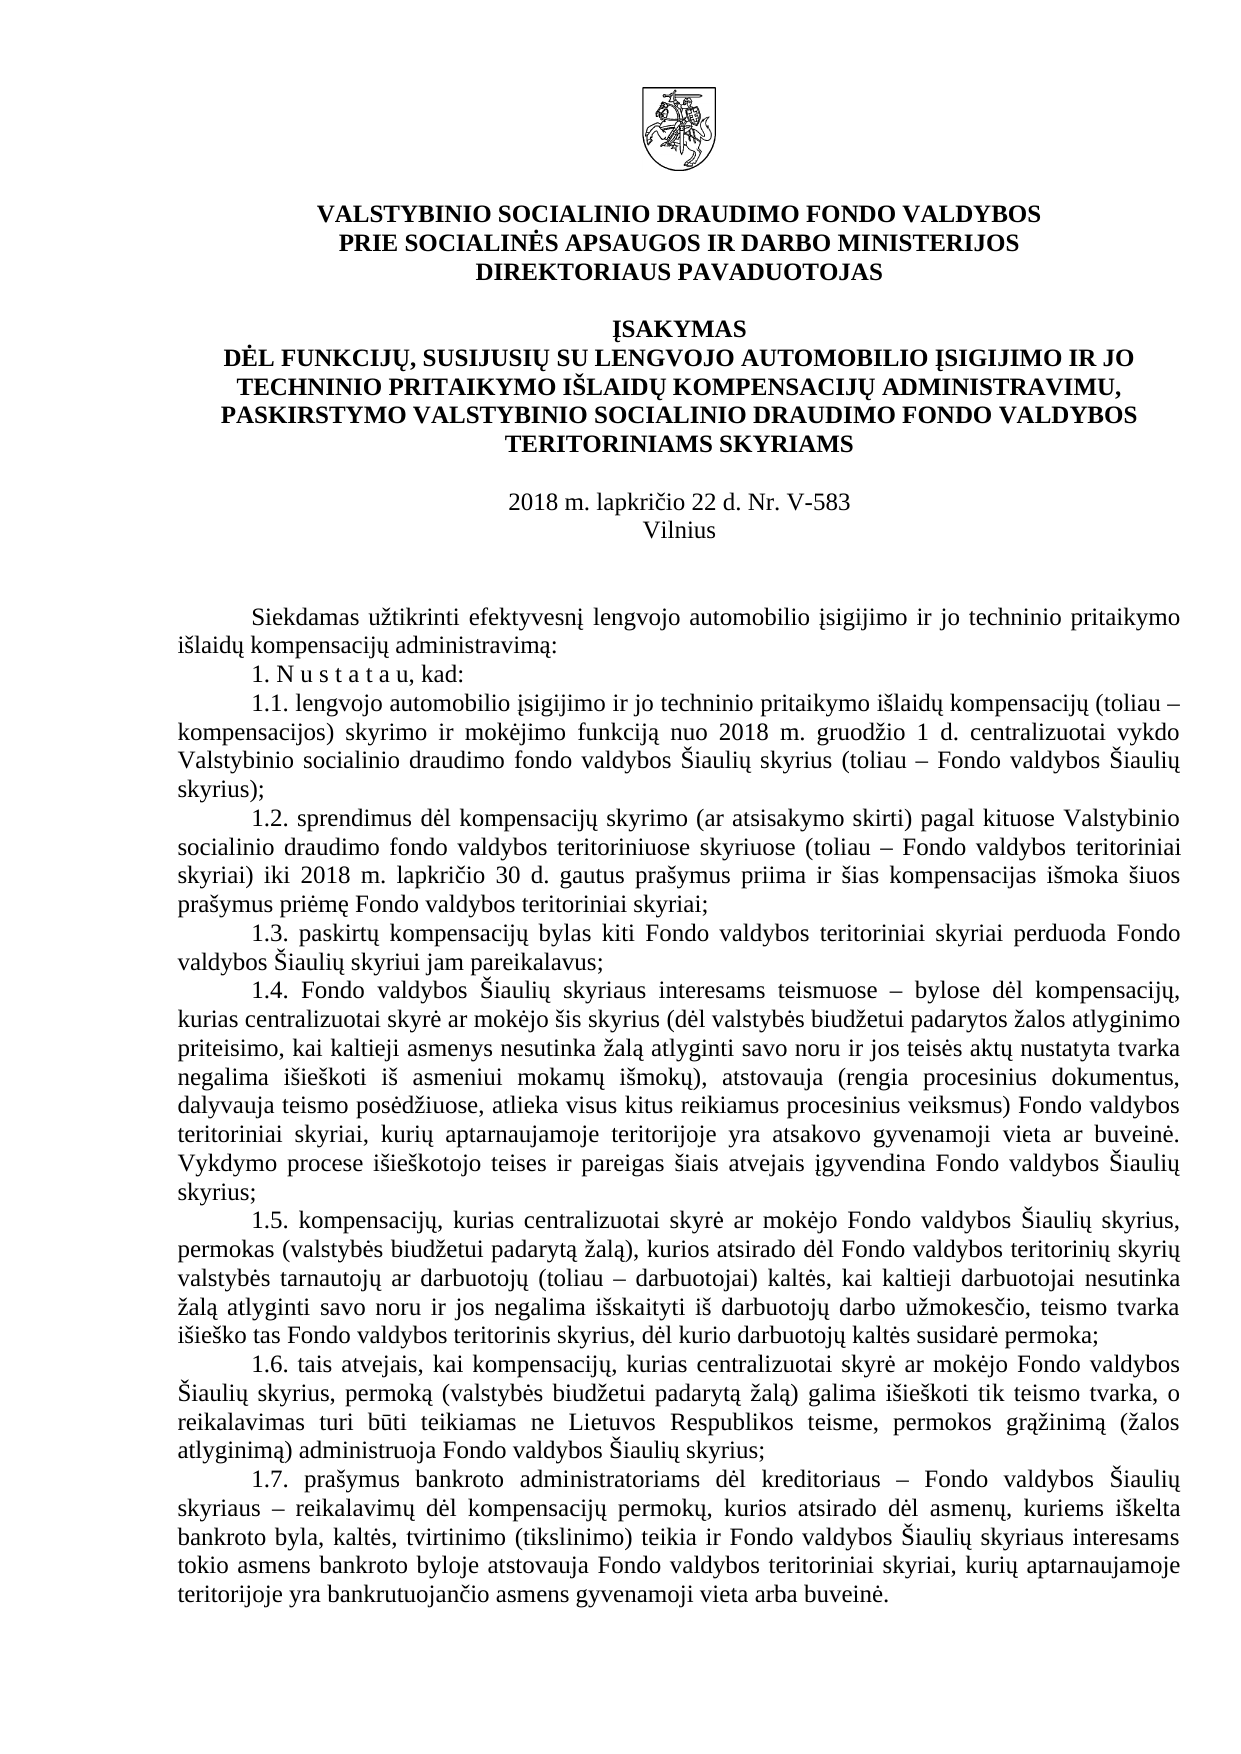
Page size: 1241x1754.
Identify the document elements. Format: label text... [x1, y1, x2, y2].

text ĮSAKYMAS [177, 314, 1181, 343]
text 1.5. kompensacijų, kurias centralizuotai skyrė ar mokėjo Fondo valdybos Šiaulių skyrius, permokas (valstybės biudžetui padarytą žalą), kurios atsirado dėl Fondo valdybos teritorinių skyrių valstybės tarnautojų ar darbuotojų (toliau – darbuotojai) kaltės, kai kaltieji darbuotojai nesutinka žalą atlyginti savo noru ir jos negalima išskaityti iš darbuotojų darbo užmokesčio, teismo tvarka išieško tas Fondo valdybos teritorinis skyrius, dėl kurio darbuotojų kaltės susidarė permoka; [177, 1206, 1181, 1349]
text 1.6. tais atvejais, kai kompensacijų, kurias centralizuotai skyrė ar mokėjo Fondo valdybos Šiaulių skyrius, permoką (valstybės biudžetui padarytą žalą) galima išieškoti tik teismo tvarka, o reikalavimas turi būti teikiamas ne Lietuvos Respublikos teisme, permokos grąžinimą (žalos atlyginimą) administruoja Fondo valdybos Šiaulių skyrius; [177, 1349, 1181, 1464]
text 1.1. lengvojo automobilio įsigijimo ir jo techninio pritaikymo išlaidų kompensacijų (toliau – kompensacijos) skyrimo ir mokėjimo funkciją nuo 2018 m. gruodžio 1 d. centralizuotai vykdo Valstybinio socialinio draudimo fondo valdybos Šiaulių skyrius (toliau – Fondo valdybos Šiaulių skyrius); [177, 688, 1181, 803]
text Vilnius [177, 516, 1181, 544]
text 1. N u s t a t a u, kad: [177, 659, 1181, 688]
text 1.4. Fondo valdybos Šiaulių skyriaus interesams teismuose – bylose dėl kompensacijų, kurias centralizuotai skyrė ar mokėjo šis skyrius (dėl valstybės biudžetui padarytos žalos atlyginimo priteisimo, kai kaltieji asmenys nesutinka žalą atlyginti savo noru ir jos teisės aktų nustatyta tvarka negalima išieškoti iš asmeniui mokamų išmokų), atstovauja (rengia procesinius dokumentus, dalyvauja teismo posėdžiuose, atlieka visus kitus reikiamus procesinius veiksmus) Fondo valdybos teritoriniai skyriai, kurių aptarnaujamoje teritorijoje yra atsakovo gyvenamoji vieta ar buveinė. Vykdymo procese išieškotojo teises ir pareigas šiais atvejais įgyvendina Fondo valdybos Šiaulių skyrius; [177, 976, 1181, 1206]
text Siekdamas užtikrinti efektyvesnį lengvojo automobilio įsigijimo ir jo techninio pritaikymo išlaidų kompensacijų administravimą: [177, 602, 1181, 659]
text PRIE SOCIALINĖS APSAUGOS IR DARBO MINISTERIJOS [177, 228, 1181, 257]
text 1.2. sprendimus dėl kompensacijų skyrimo (ar atsisakymo skirti) pagal kituose Valstybinio socialinio draudimo fondo valdybos teritoriniuose skyriuose (toliau – Fondo valdybos teritoriniai skyriai) iki 2018 m. lapkričio 30 d. gautus prašymus priima ir šias kompensacijas išmoka šiuos prašymus priėmę Fondo valdybos teritoriniai skyriai; [177, 803, 1181, 918]
text 2018 m. lapkričio 22 d. Nr. V-583 [177, 487, 1181, 516]
text DĖL FUNKCIJŲ, SUSIJUSIŲ SU lengvojo automobilio įsigijimo ir jo techninio pritaikymo IŠLAIDŲ kompensacijų ADMINISTRAVIMU, PASKIRSTYMO VALSTYBINIO SOCIALINIO DRAUDIMO FONDO VALDYBOS TERITORINIAMS SKYRIAMS [177, 343, 1181, 458]
text 1.7. prašymus bankroto administratoriams dėl kreditoriaus – Fondo valdybos Šiaulių skyriaus – reikalavimų dėl kompensacijų permokų, kurios atsirado dėl asmenų, kuriems iškelta bankroto byla, kaltės, tvirtinimo (tikslinimo) teikia ir Fondo valdybos Šiaulių skyriaus interesams tokio asmens bankroto byloje atstovauja Fondo valdybos teritoriniai skyriai, kurių aptarnaujamoje teritorijoje yra bankrutuojančio asmens gyvenamoji vieta arba buveinė. [177, 1464, 1181, 1608]
text DIREKTORIAUS PAVADUOTOJAS [177, 257, 1181, 286]
text VALSTYBINIO SOCIALINIO DRAUDIMO FONDO VALDYBOS [177, 199, 1181, 228]
text 1.3. paskirtų kompensacijų bylas kiti Fondo valdybos teritoriniai skyriai perduoda Fondo valdybos Šiaulių skyriui jam pareikalavus; [177, 918, 1181, 976]
